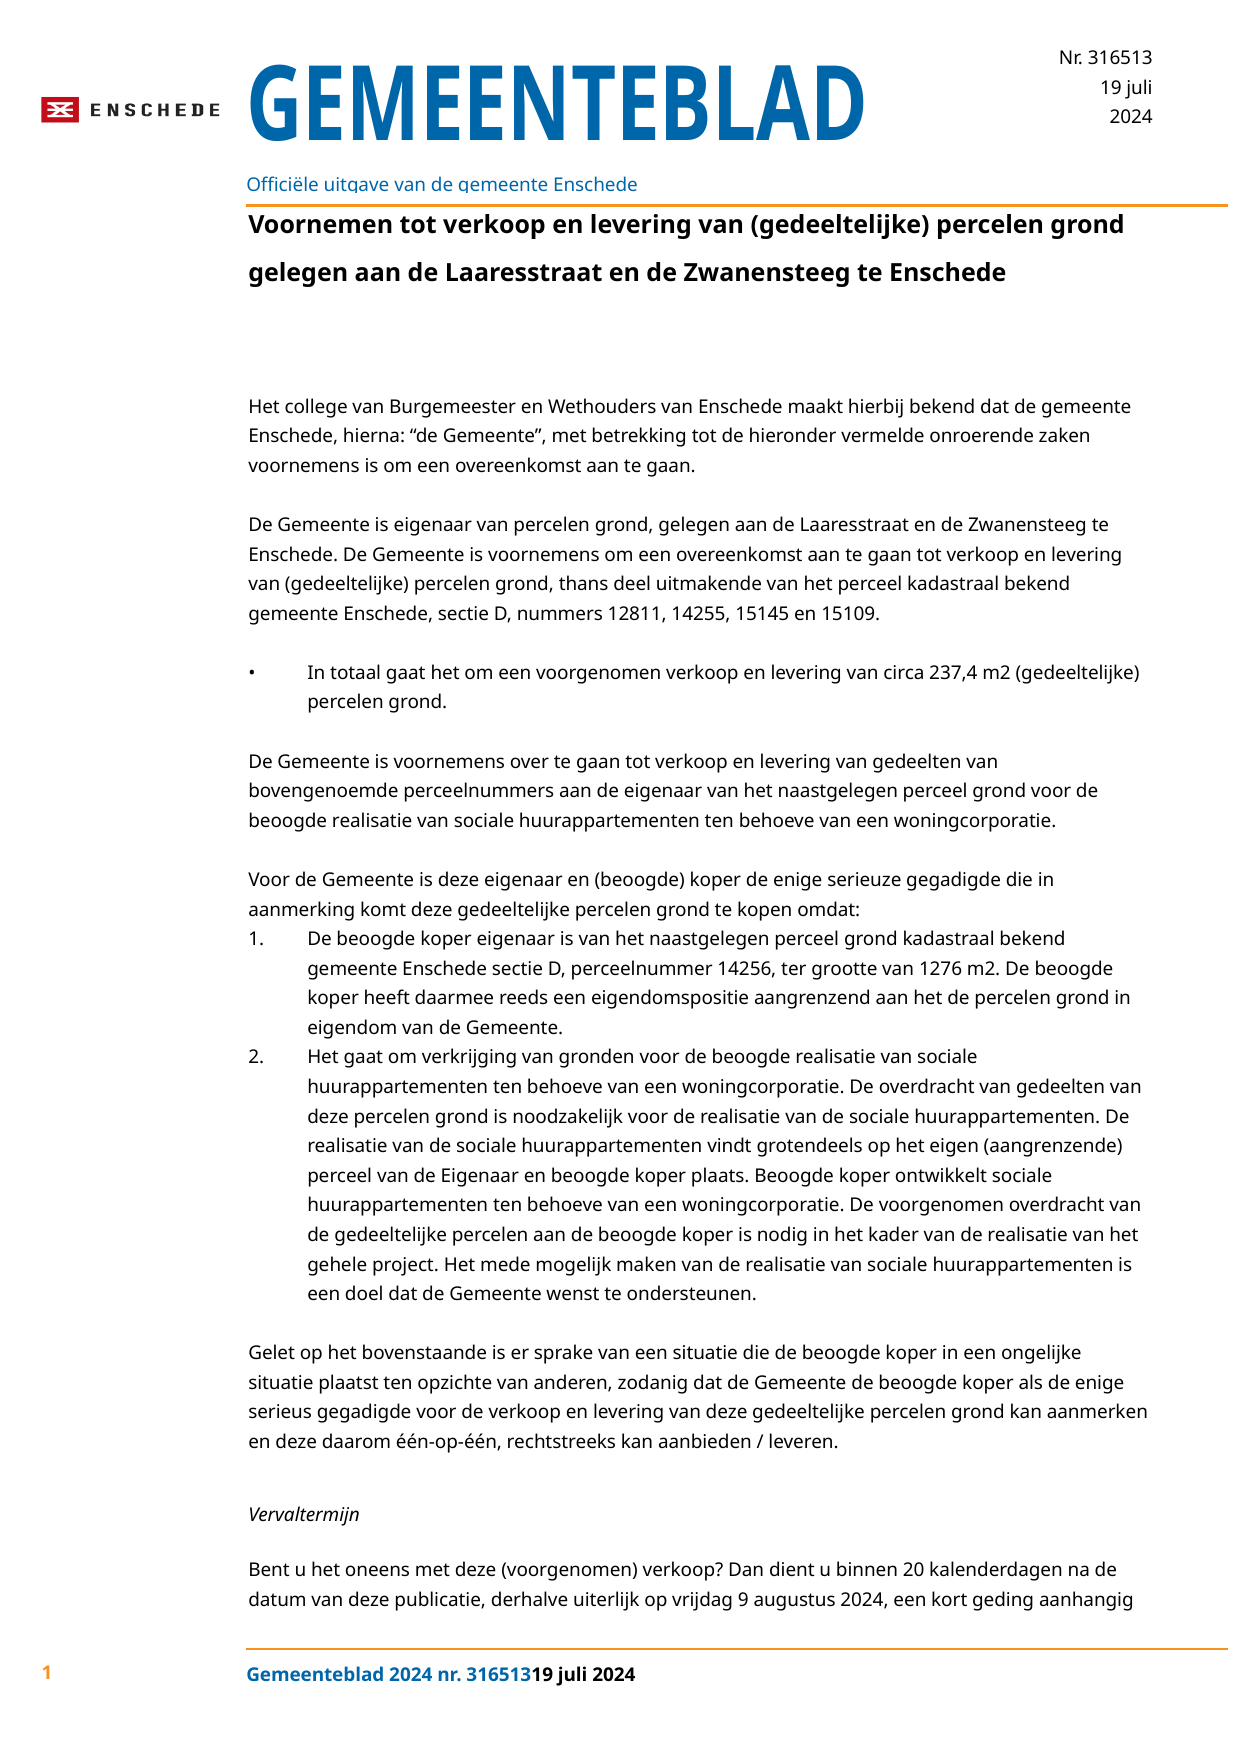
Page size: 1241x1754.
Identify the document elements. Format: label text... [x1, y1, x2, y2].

list In totaal gaat het om een voorgenomen verkoop en levering van circa 237,4 m2 (gedeeltelijke) percelen grond. [248, 659, 1152, 714]
text Voornemen tot verkoop en levering van (gedeeltelijke) percelen grond gelegen aan de Laaresstraat en de Zwanensteeg te Enschede [248, 207, 1152, 288]
text Bent u het oneens met deze (voorgenomen) verkoop? Dan dient u binnen 20 kalenderdagen na de datum van deze publicatie, derhalve uiterlijk op vrijdag 9 augustus 2024, een kort geding aanhangig [248, 1556, 1152, 1612]
list Het gaat om verkrijging van gronden voor de beoogde realisatie van sociale huurappartementen ten behoeve van een woningcorporatie. De overdracht van gedeelten van deze percelen grond is noodzakelijk voor de realisatie van de sociale huurappartementen. De realisatie van de sociale huurappartementen vindt grotendeels op het eigen (aangrenzende) perceel van de Eigenaar en beoogde koper plaats. Beoogde koper ontwikkelt sociale huurappartementen ten behoeve van een woningcorporatie. De voorgenomen overdracht van de gedeeltelijke percelen aan de beoogde koper is nodig in het kader van de realisatie van het gehele project. Het mede mogelijk maken van de realisatie van sociale huurappartementen is een doel dat de Gemeente wenst te ondersteunen. [248, 1044, 1152, 1306]
list De beoogde koper eigenaar is van het naastgelegen perceel grond kadastraal bekend gemeente Enschede sectie D, perceelnummer 14256, ter grootte van 1276 m2. De beoogde koper heeft daarmee reeds een eigendomspositie aangrenzend aan het de percelen grond in eigendom van de Gemeente. [248, 925, 1152, 1040]
text Gelet op het bovenstaande is er sprake van een situatie die de beoogde koper in een ongelijke situatie plaatst ten opzichte van anderen, zodanig dat de Gemeente de beoogde koper als de enige serieus gegadigde voor de verkoop en levering van deze gedeeltelijke percelen grond kan aanmerken en deze daarom één-op-één, rechtstreeks kan aanbieden / leveren. [248, 1339, 1152, 1454]
text Voor de Gemeente is deze eigenaar en (beoogde) koper de enige serieuze gegadigde die in aanmerking komt deze gedeeltelijke percelen grond te kopen omdat: [248, 866, 1152, 922]
text Het college van Burgemeester en Wethouders van Enschede maakt hierbij bekend dat de gemeente Enschede, hierna: “de Gemeente”, met betrekking tot de hieronder vermelde onroerende zaken voornemens is om een overeenkomst aan te gaan. [248, 393, 1152, 478]
text De Gemeente is eigenaar van percelen grond, gelegen aan de Laaresstraat en de Zwanensteeg te Enschede. De Gemeente is voornemens om een overeenkomst aan te gaan tot verkoop en levering van (gedeeltelijke) percelen grond, thans deel uitmakende van het perceel kadastraal bekend gemeente Enschede, sectie D, nummers 12811, 14255, 15145 en 15109. [248, 511, 1152, 626]
text Vervaltermijn [248, 1501, 1152, 1527]
text De Gemeente is voornemens over te gaan tot verkoop en levering van gedeelten van bovengenoemde perceelnummers aan de eigenaar van het naastgelegen perceel grond voor de beoogde realisatie van sociale huurappartementen ten behoeve van een woningcorporatie. [248, 748, 1152, 833]
picture [41, 47, 231, 172]
